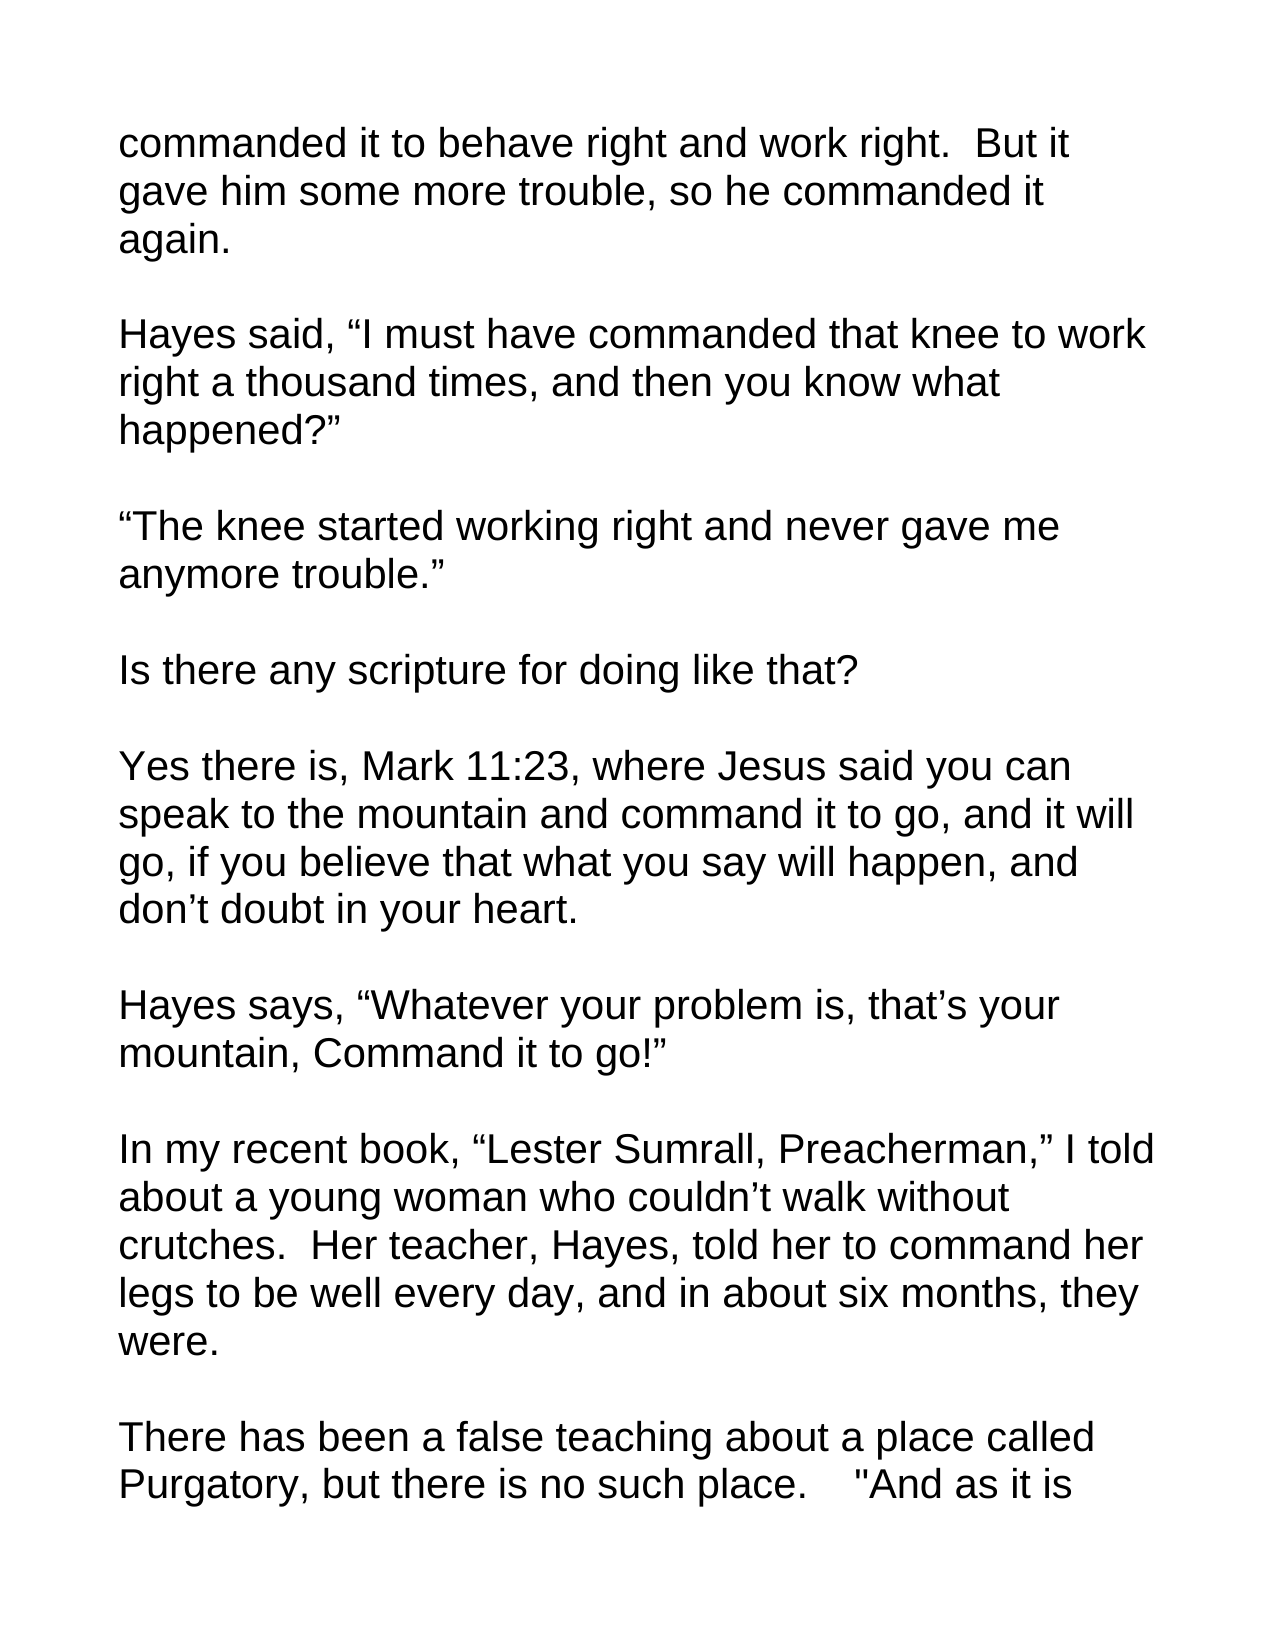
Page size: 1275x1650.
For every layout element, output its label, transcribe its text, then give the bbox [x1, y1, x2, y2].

text Yes there is, Mark 11:23, where Jesus said you can speak to the mountain and command it to go, and it will go, if you believe that what you say will happen, and don’t doubt in your heart. [118, 741, 1157, 933]
text Hayes said, “I must have commanded that knee to work right a thousand times, and then you know what happened?” [118, 310, 1157, 453]
text Hayes says, “Whatever your problem is, that’s your mountain, Command it to go!” [118, 981, 1157, 1076]
text In my recent book, “Lester Sumrall, Preacherman,” I told about a young woman who couldn’t walk without crutches. Her teacher, Hayes, told her to command her legs to be well every day, and in about six months, they were. [118, 1124, 1157, 1364]
text Is there any scripture for doing like that? [118, 645, 1157, 693]
text “The knee started working right and never gave me anymore trouble.” [118, 501, 1157, 597]
text There has been a false teaching about a place called Purgatory, but there is no such place. "And as it is [118, 1412, 1157, 1508]
text commanded it to behave right and work right. But it gave him some more trouble, so he commanded it again. [118, 118, 1157, 262]
